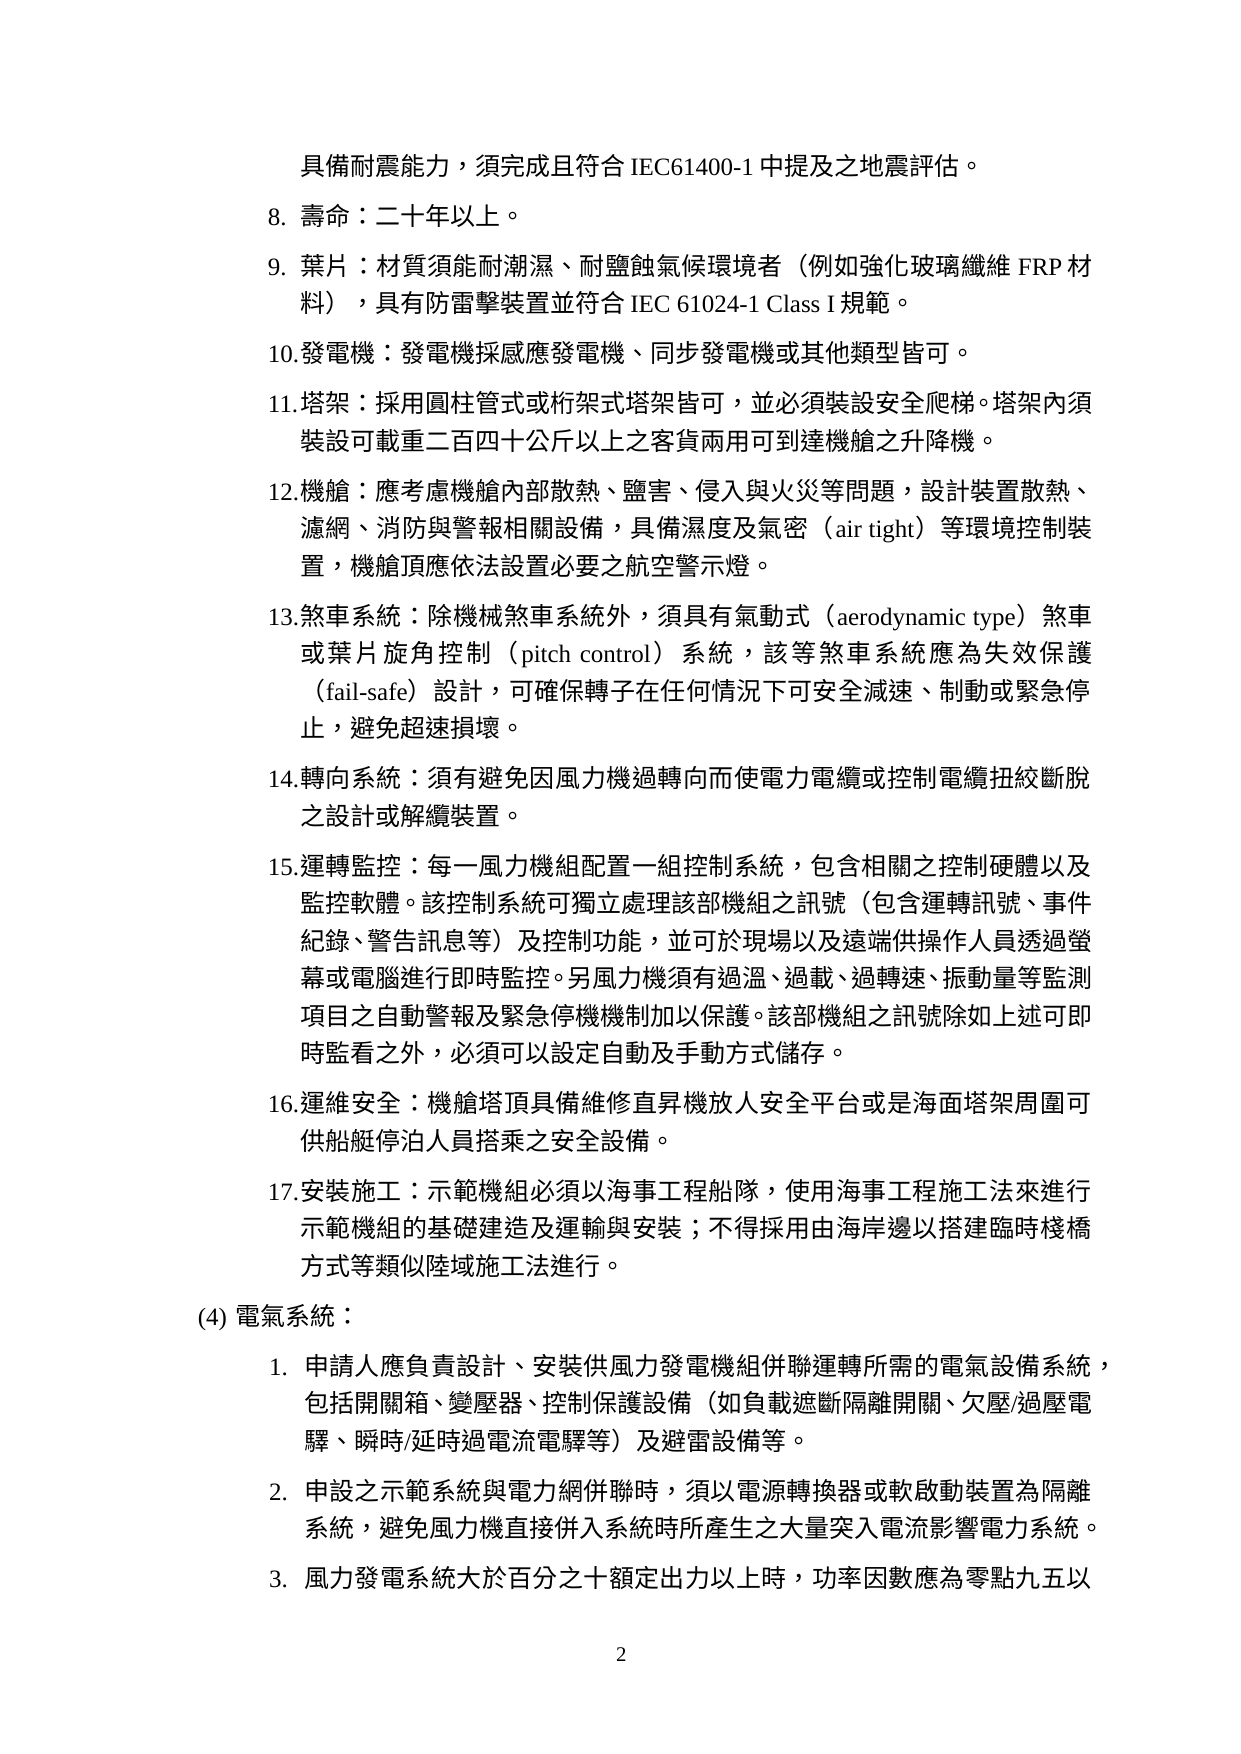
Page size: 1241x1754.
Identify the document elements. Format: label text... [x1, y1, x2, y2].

list 耐地震：風力機組在正常發電或正常發電並產生電網失效或空轉狀態下，具備耐震能力，須完成且符合IEC61400-1中提及之地震評估。 [268, 146, 1092, 183]
list 電氣系統： [198, 1296, 1092, 1333]
list 安裝施工：示範機組必須以海事工程船隊，使用海事工程施工法來進行示範機組的基礎建造及運輸與安裝；不得採用由海岸邊以搭建臨時棧橋方式等類似陸域施工法進行。 [268, 1171, 1092, 1283]
list 發電機：發電機採感應發電機、同步發電機或其他類型皆可。 [268, 333, 1092, 371]
list 運維安全：機艙塔頂具備維修直昇機放人安全平台或是海面塔架周圍可供船艇停泊人員搭乘之安全設備。 [268, 1083, 1092, 1158]
list 運轉監控：每一風力機組配置一組控制系統，包含相關之控制硬體以及監控軟體。該控制系統可獨立處理該部機組之訊號（包含運轉訊號、事件紀錄、警告訊息等）及控制功能，並可於現場以及遠端供操作人員透過螢幕或電腦進行即時監控。另風力機須有過溫、過載、過轉速、振動量等監測項目之自動警報及緊急停機機制加以保護。該部機組之訊號除如上述可即時監看之外，必須可以設定自動及手動方式儲存。 [268, 846, 1092, 1071]
list 申請人應負責設計、安裝供風力發電機組併聯運轉所需的電氣設備系統，包括開關箱、變壓器、控制保護設備（如負載遮斷隔離開關、欠壓/過壓電驛、瞬時/延時過電流電驛等）及避雷設備等。 [269, 1346, 1092, 1458]
list 轉向系統：須有避免因風力機過轉向而使電力電纜或控制電纜扭絞斷脫之設計或解纜裝置。 [268, 758, 1092, 833]
list 壽命：二十年以上。 [268, 196, 1092, 233]
list 煞車系統：除機械煞車系統外，須具有氣動式（aerodynamic type）煞車或葉片旋角控制（pitch control）系統，該等煞車系統應為失效保護（fail-safe）設計，可確保轉子在任何情況下可安全減速、制動或緊急停止，避免超速損壞。 [268, 596, 1092, 746]
list 塔架：採用圓柱管式或桁架式塔架皆可，並必須裝設安全爬梯。塔架內須裝設可載重二百四十公斤以上之客貨兩用可到達機艙之升降機。 [268, 383, 1092, 458]
list 機艙：應考慮機艙內部散熱、鹽害、侵入與火災等問題，設計裝置散熱、濾網、消防與警報相關設備，具備濕度及氣密（air tight）等環境控制裝置，機艙頂應依法設置必要之航空警示燈。 [268, 471, 1092, 583]
list 葉片：材質須能耐潮濕、耐鹽蝕氣候環境者（例如強化玻璃纖維FRP材料），具有防雷擊裝置並符合IEC 61024-1 Class I規範。 [268, 246, 1092, 321]
list 申設之示範系統與電力網併聯時，須以電源轉換器或軟啟動裝置為隔離系統，避免風力機直接併入系統時所產生之大量突入電流影響電力系統。 [269, 1471, 1092, 1546]
list 風力發電系統大於百分之十額定出力以上時，功率因數應為零點九五以上。 [269, 1558, 1092, 1596]
